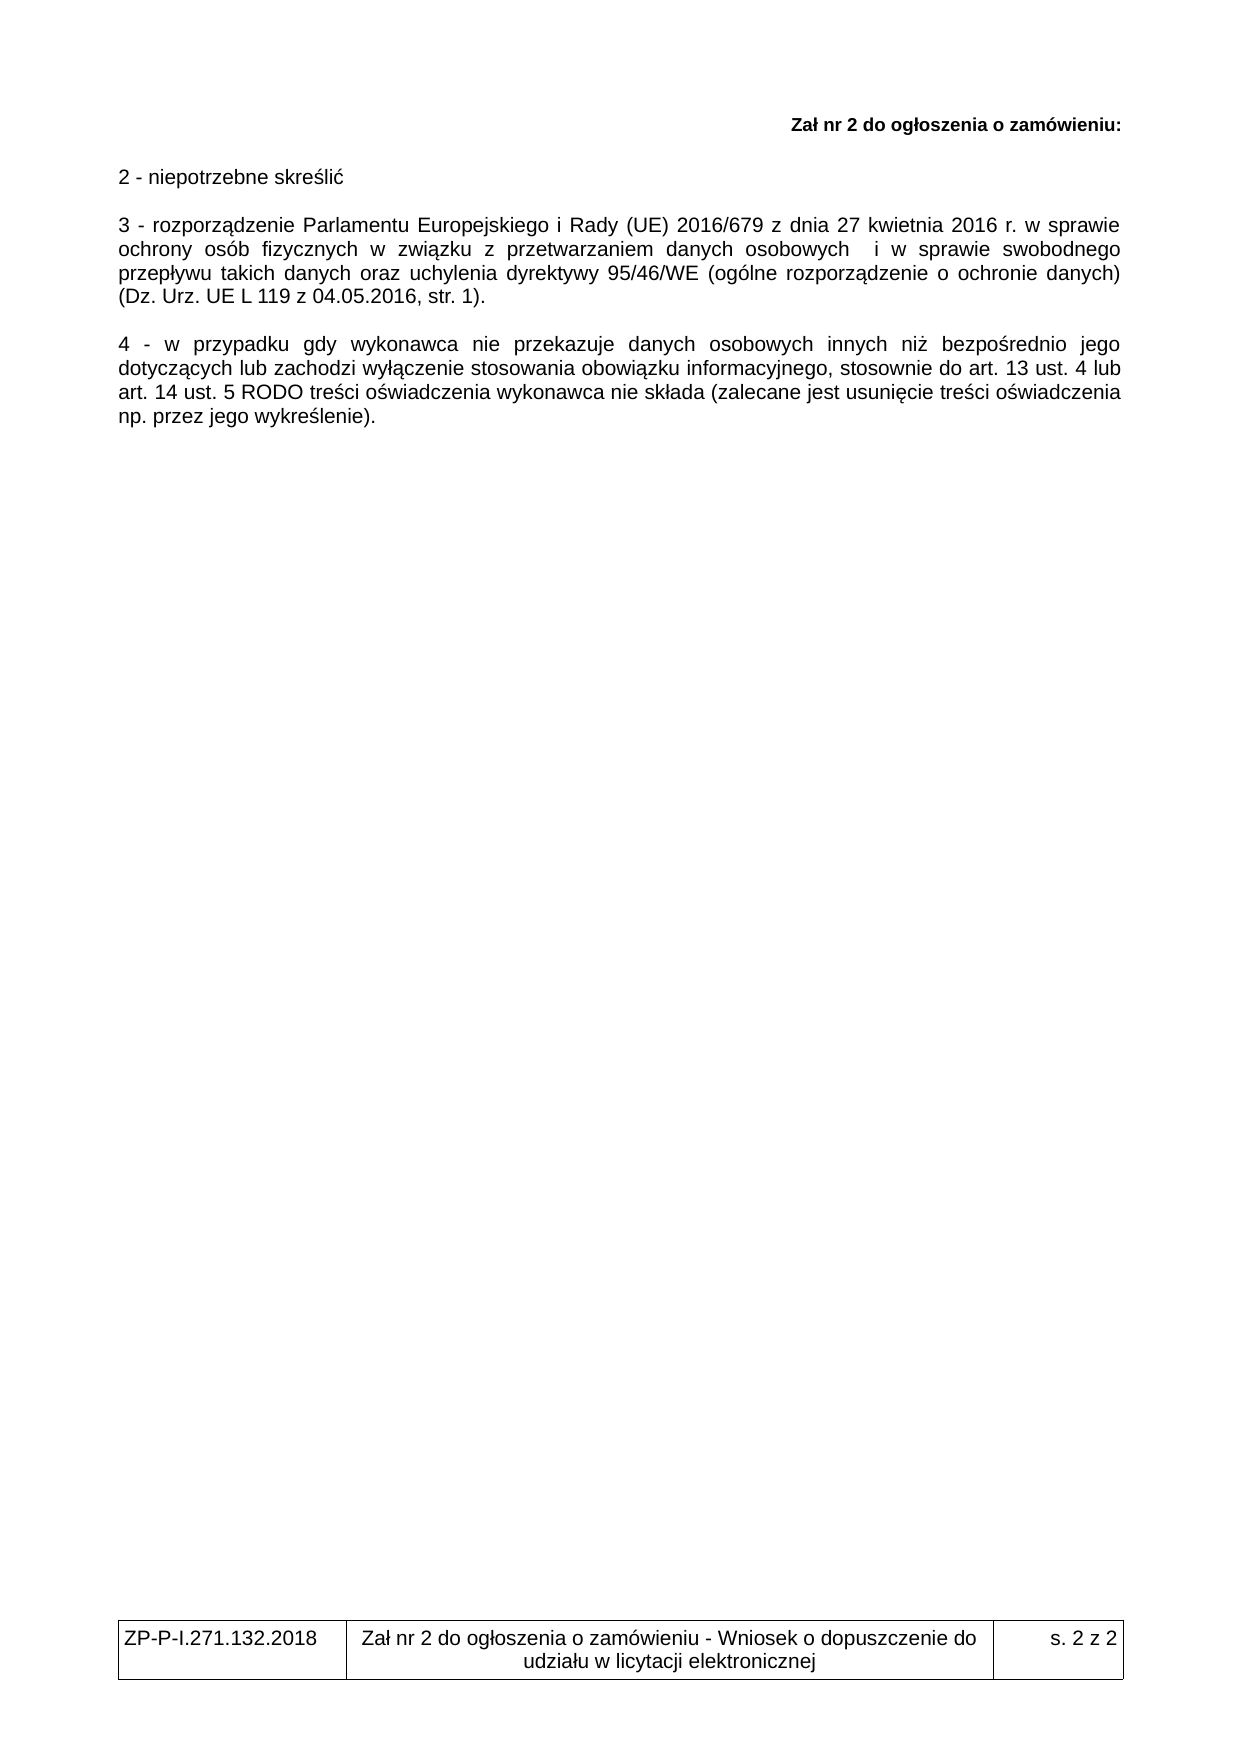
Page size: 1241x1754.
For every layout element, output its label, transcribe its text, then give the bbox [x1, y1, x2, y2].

text 4 - w przypadku gdy wykonawca nie przekazuje danych osobowych innych niż bezpośrednio jego dotyczących lub zachodzi wyłączenie stosowania obowiązku informacyjnego, stosownie do art. 13 ust. 4 lub art. 14 ust. 5 RODO treści oświadczenia wykonawca nie składa (zalecane jest usunięcie treści oświadczenia np. przez jego wykreślenie). [118, 332, 1122, 428]
text 3 - rozporządzenie Parlamentu Europejskiego i Rady (UE) 2016/679 z dnia 27 kwietnia 2016 r. w sprawie ochrony osób fizycznych w związku z przetwarzaniem danych osobowych i w sprawie swobodnego przepływu takich danych oraz uchylenia dyrektywy 95/46/WE (ogólne rozporządzenie o ochronie danych) (Dz. Urz. UE L 119 z 04.05.2016, str. 1). [118, 212, 1122, 308]
text 2 - niepotrzebne skreślić [118, 164, 1122, 188]
